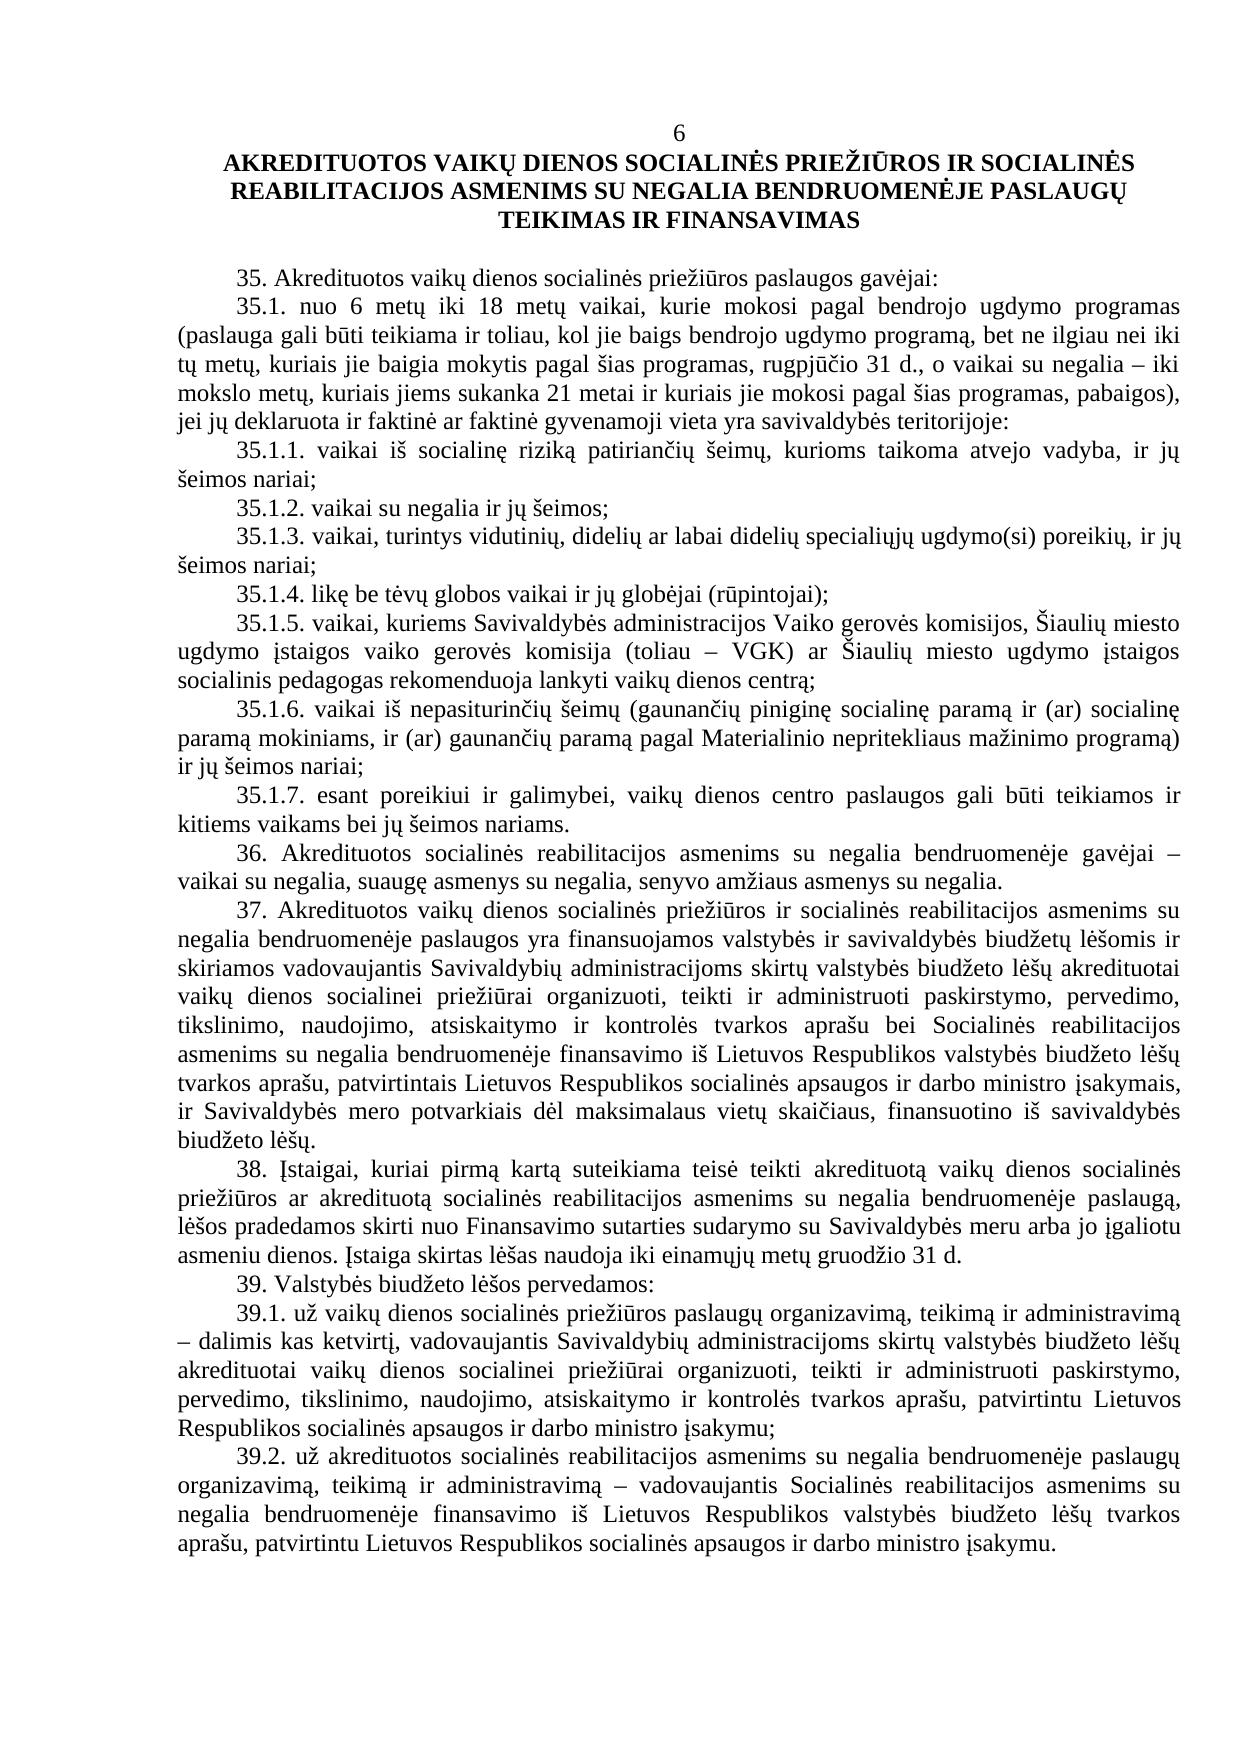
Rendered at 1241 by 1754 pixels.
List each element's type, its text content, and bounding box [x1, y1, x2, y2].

text 35.1.2. vaikai su negalia ir jų šeimos; [177, 493, 1181, 521]
text 35.1.1. vaikai iš socialinę riziką patiriančių šeimų, kurioms taikoma atvejo vadyba, ir jų šeimos nariai; [177, 435, 1181, 493]
text 37. Akredituotos vaikų dienos socialinės priežiūros ir socialinės reabilitacijos asmenims su negalia bendruomenėje paslaugos yra finansuojamos valstybės ir savivaldybės biudžetų lėšomis ir skiriamos vadovaujantis Savivaldybių administracijoms skirtų valstybės biudžeto lėšų akredituotai vaikų dienos socialinei priežiūrai organizuoti, teikti ir administruoti paskirstymo, pervedimo, tikslinimo, naudojimo, atsiskaitymo ir kontrolės tvarkos aprašu bei Socialinės reabilitacijos asmenims su negalia bendruomenėje finansavimo iš Lietuvos Respublikos valstybės biudžeto lėšų tvarkos aprašu, patvirtintais Lietuvos Respublikos socialinės apsaugos ir darbo ministro įsakymais, ir Savivaldybės mero potvarkiais dėl maksimalaus vietų skaičiaus, finansuotino iš savivaldybės biudžeto lėšų. [177, 895, 1181, 1154]
text 35.1.6. vaikai iš nepasiturinčių šeimų (gaunančių piniginę socialinę paramą ir (ar) socialinę paramą mokiniams, ir (ar) gaunančių paramą pagal Materialinio nepritekliaus mažinimo programą) ir jų šeimos nariai; [177, 694, 1181, 780]
text 39. Valstybės biudžeto lėšos pervedamos: [177, 1269, 1181, 1298]
text AKREDITUOTOS VAIKŲ DIENOS SOCIALINĖS PRIEŽIŪROS IR SOCIALINĖS REABILITACIJOS ASMENIMS SU NEGALIA BENDRUOMENĖJE PASLAUGŲ TEIKIMAS IR FINANSAVIMAS [177, 148, 1181, 234]
text 35.1.7. esant poreikiui ir galimybei, vaikų dienos centro paslaugos gali būti teikiamos ir kitiems vaikams bei jų šeimos nariams. [177, 780, 1181, 838]
text 35.1. nuo 6 metų iki 18 metų vaikai, kurie mokosi pagal bendrojo ugdymo programas (paslauga gali būti teikiama ir toliau, kol jie baigs bendrojo ugdymo programą, bet ne ilgiau nei iki tų metų, kuriais jie baigia mokytis pagal šias programas, rugpjūčio 31 d., o vaikai su negalia – iki mokslo metų, kuriais jiems sukanka 21 metai ir kuriais jie mokosi pagal šias programas, pabaigos), jei jų deklaruota ir faktinė ar faktinė gyvenamoji vieta yra savivaldybės teritorijoje: [177, 291, 1181, 435]
text 35.1.3. vaikai, turintys vidutinių, didelių ar labai didelių specialiųjų ugdymo(si) poreikių, ir jų šeimos nariai; [177, 521, 1181, 579]
text 36. Akredituotos socialinės reabilitacijos asmenims su negalia bendruomenėje gavėjai – vaikai su negalia, suaugę asmenys su negalia, senyvo amžiaus asmenys su negalia. [177, 838, 1181, 895]
text 35.1.5. vaikai, kuriems Savivaldybės administracijos Vaiko gerovės komisijos, Šiaulių miesto ugdymo įstaigos vaiko gerovės komisija (toliau – VGK) ar Šiaulių miesto ugdymo įstaigos socialinis pedagogas rekomenduoja lankyti vaikų dienos centrą; [177, 608, 1181, 694]
text 39.2. už akredituotos socialinės reabilitacijos asmenims su negalia bendruomenėje paslaugų organizavimą, teikimą ir administravimą – vadovaujantis Socialinės reabilitacijos asmenims su negalia bendruomenėje finansavimo iš Lietuvos Respublikos valstybės biudžeto lėšų tvarkos aprašu, patvirtintu Lietuvos Respublikos socialinės apsaugos ir darbo ministro įsakymu. [177, 1441, 1181, 1556]
text 35.1.4. likę be tėvų globos vaikai ir jų globėjai (rūpintojai); [177, 579, 1181, 608]
text 35. Akredituotos vaikų dienos socialinės priežiūros paslaugos gavėjai: [177, 263, 1181, 291]
text 38. Įstaigai, kuriai pirmą kartą suteikiama teisė teikti akredituotą vaikų dienos socialinės priežiūros ar akredituotą socialinės reabilitacijos asmenims su negalia bendruomenėje paslaugą, lėšos pradedamos skirti nuo Finansavimo sutarties sudarymo su Savivaldybės meru arba jo įgaliotu asmeniu dienos. Įstaiga skirtas lėšas naudoja iki einamųjų metų gruodžio 31 d. [177, 1154, 1181, 1269]
text 39.1. už vaikų dienos socialinės priežiūros paslaugų organizavimą, teikimą ir administravimą – dalimis kas ketvirtį, vadovaujantis Savivaldybių administracijoms skirtų valstybės biudžeto lėšų akredituotai vaikų dienos socialinei priežiūrai organizuoti, teikti ir administruoti paskirstymo, pervedimo, tikslinimo, naudojimo, atsiskaitymo ir kontrolės tvarkos aprašu, patvirtintu Lietuvos Respublikos socialinės apsaugos ir darbo ministro įsakymu; [177, 1298, 1181, 1441]
